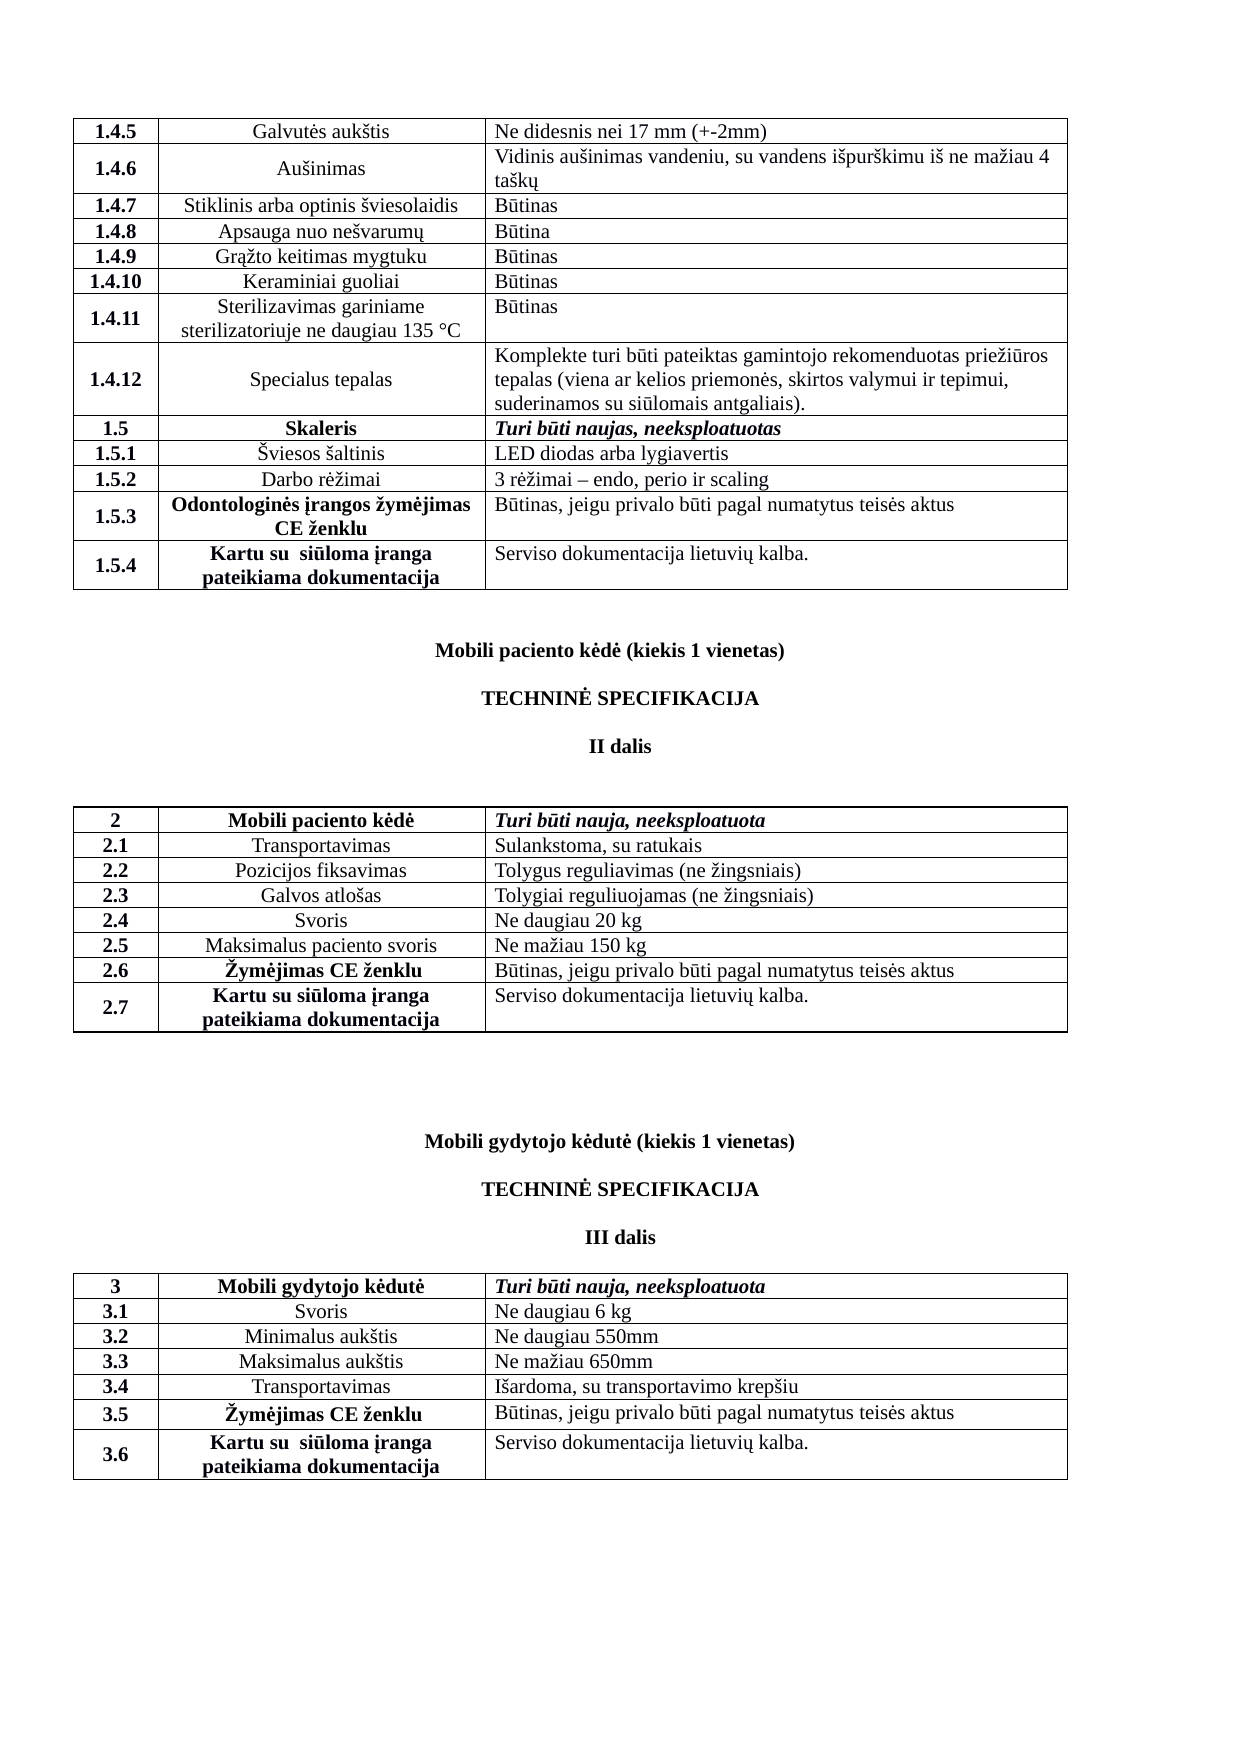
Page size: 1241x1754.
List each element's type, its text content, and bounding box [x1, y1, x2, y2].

table_cell Svoris [159, 908, 485, 932]
table_cell 2.6 [74, 958, 158, 982]
table_header Mobili gydytojo kėdutė [159, 1274, 485, 1298]
table_cell 2.3 [74, 883, 158, 907]
table_cell Žymėjimas CE ženklu [159, 958, 485, 982]
table_cell 3 rėžimai – endo, perio ir scaling [486, 466, 1067, 491]
table_cell Maksimalus aukštis [159, 1349, 485, 1373]
table_cell Tolygus reguliavimas (ne žingsniais) [486, 858, 1067, 882]
table_cell 3.4 [74, 1375, 158, 1398]
table_cell 1.4.5 [74, 119, 158, 143]
table_cell Ne daugiau 6 kg [486, 1299, 1067, 1323]
table_cell Būtinas [486, 294, 1067, 342]
table_cell 3.3 [74, 1349, 158, 1373]
table_cell 2.2 [74, 858, 158, 882]
table_cell 1.4.9 [74, 244, 158, 268]
table_cell Būtinas [486, 269, 1067, 293]
table_cell Galvutės aukštis [159, 119, 485, 143]
table_cell 3.1 [74, 1299, 158, 1323]
table_cell Maksimalus paciento svoris [159, 933, 485, 957]
text III dalis [118, 1225, 1122, 1249]
table_cell Serviso dokumentacija lietuvių kalba. [486, 983, 1067, 1031]
table_cell 2.7 [74, 983, 158, 1031]
table_cell 3.6 [74, 1430, 158, 1478]
table_cell 1.4.8 [74, 219, 158, 243]
table_cell Tolygiai reguliuojamas (ne žingsniais) [486, 883, 1067, 907]
table_cell Aušinimas [159, 144, 485, 192]
table_cell 3.5 [74, 1400, 158, 1429]
table_cell Stiklinis arba optinis šviesolaidis [159, 194, 485, 217]
table_cell Serviso dokumentacija lietuvių kalba. [486, 1430, 1067, 1478]
table_cell Minimalus aukštis [159, 1324, 485, 1348]
table_cell Grąžto keitimas mygtuku [159, 244, 485, 268]
table_cell 2.5 [74, 933, 158, 957]
table_cell Ne daugiau 20 kg [486, 908, 1067, 932]
table_cell Komplekte turi būti pateiktas gamintojo rekomenduotas priežiūros tepalas (viena ar kelios priemonės, skirtos valymui ir tepimui, suderinamos su siūlomais antgaliais). [486, 343, 1067, 415]
table_cell Darbo rėžimai [159, 466, 485, 491]
text Mobili gydytojo kėdutė (kiekis 1 vienetas) [118, 1129, 1122, 1153]
table_cell Būtinas, jeigu privalo būti pagal numatytus teisės aktus [486, 492, 1067, 540]
table_cell 1.4.6 [74, 144, 158, 192]
table_header 3 [74, 1274, 158, 1298]
table_cell Ne didesnis nei 17 mm (+-2mm) [486, 119, 1067, 143]
table_cell Kartu su siūloma įranga pateikiama dokumentacija [159, 1430, 485, 1478]
table_cell Transportavimas [159, 1375, 485, 1398]
table_cell Keraminiai guoliai [159, 269, 485, 293]
table_cell 1.5 [74, 416, 158, 440]
table_cell Pozicijos fiksavimas [159, 858, 485, 882]
table_cell Sulankstoma, su ratukais [486, 833, 1067, 857]
table_cell Būtina [486, 219, 1067, 243]
table_cell 2.4 [74, 908, 158, 932]
table_cell 1.4.7 [74, 194, 158, 217]
table_cell Būtinas [486, 194, 1067, 217]
table_cell 1.5.1 [74, 441, 158, 465]
table_cell 1.5.2 [74, 466, 158, 491]
table_cell Skaleris [159, 416, 485, 440]
table_cell Kartu su siūloma įranga pateikiama dokumentacija [159, 541, 485, 589]
table_header Mobili paciento kėdė [159, 808, 485, 832]
table_cell LED diodas arba lygiavertis [486, 441, 1067, 465]
table_cell Būtinas [486, 244, 1067, 268]
table_cell Apsauga nuo nešvarumų [159, 219, 485, 243]
table_cell 1.5.4 [74, 541, 158, 589]
table_cell Ne mažiau 650mm [486, 1349, 1067, 1373]
table_cell Šviesos šaltinis [159, 441, 485, 465]
table_cell Galvos atlošas [159, 883, 485, 907]
text Mobili paciento kėdė (kiekis 1 vienetas) [118, 638, 1122, 662]
table_cell 2.1 [74, 833, 158, 857]
table_header 2 [74, 808, 158, 832]
table_cell Odontologinės įrangos žymėjimas CE ženklu [159, 492, 485, 540]
text TECHNINĖ SPECIFIKACIJA [118, 1177, 1122, 1201]
table_cell Žymėjimas CE ženklu [159, 1400, 485, 1429]
table_cell Išardoma, su transportavimo krepšiu [486, 1375, 1067, 1398]
table_cell Serviso dokumentacija lietuvių kalba. [486, 541, 1067, 589]
table_cell Būtinas, jeigu privalo būti pagal numatytus teisės aktus [486, 1400, 1067, 1429]
table_cell Svoris [159, 1299, 485, 1323]
text II dalis [118, 734, 1122, 758]
table_cell Ne mažiau 150 kg [486, 933, 1067, 957]
table_cell Vidinis aušinimas vandeniu, su vandens išpurškimu iš ne mažiau 4 taškų [486, 144, 1067, 192]
table_cell 3.2 [74, 1324, 158, 1348]
table_cell 1.4.10 [74, 269, 158, 293]
table_header Turi būti nauja, neeksploatuota [486, 1274, 1067, 1298]
table_cell Transportavimas [159, 833, 485, 857]
table_cell 1.4.12 [74, 343, 158, 415]
table_cell 1.4.11 [74, 294, 158, 342]
text TECHNINĖ SPECIFIKACIJA [118, 686, 1122, 710]
table_cell Specialus tepalas [159, 343, 485, 415]
table_cell 1.5.3 [74, 492, 158, 540]
table_cell Kartu su siūloma įranga pateikiama dokumentacija [159, 983, 485, 1031]
table_header Turi būti nauja, neeksploatuota [486, 808, 1067, 832]
table_cell Ne daugiau 550mm [486, 1324, 1067, 1348]
table_cell Būtinas, jeigu privalo būti pagal numatytus teisės aktus [486, 958, 1067, 982]
table_cell Turi būti naujas, neeksploatuotas [486, 416, 1067, 440]
table_cell Sterilizavimas gariniame sterilizatoriuje ne daugiau 135 °C [159, 294, 485, 342]
